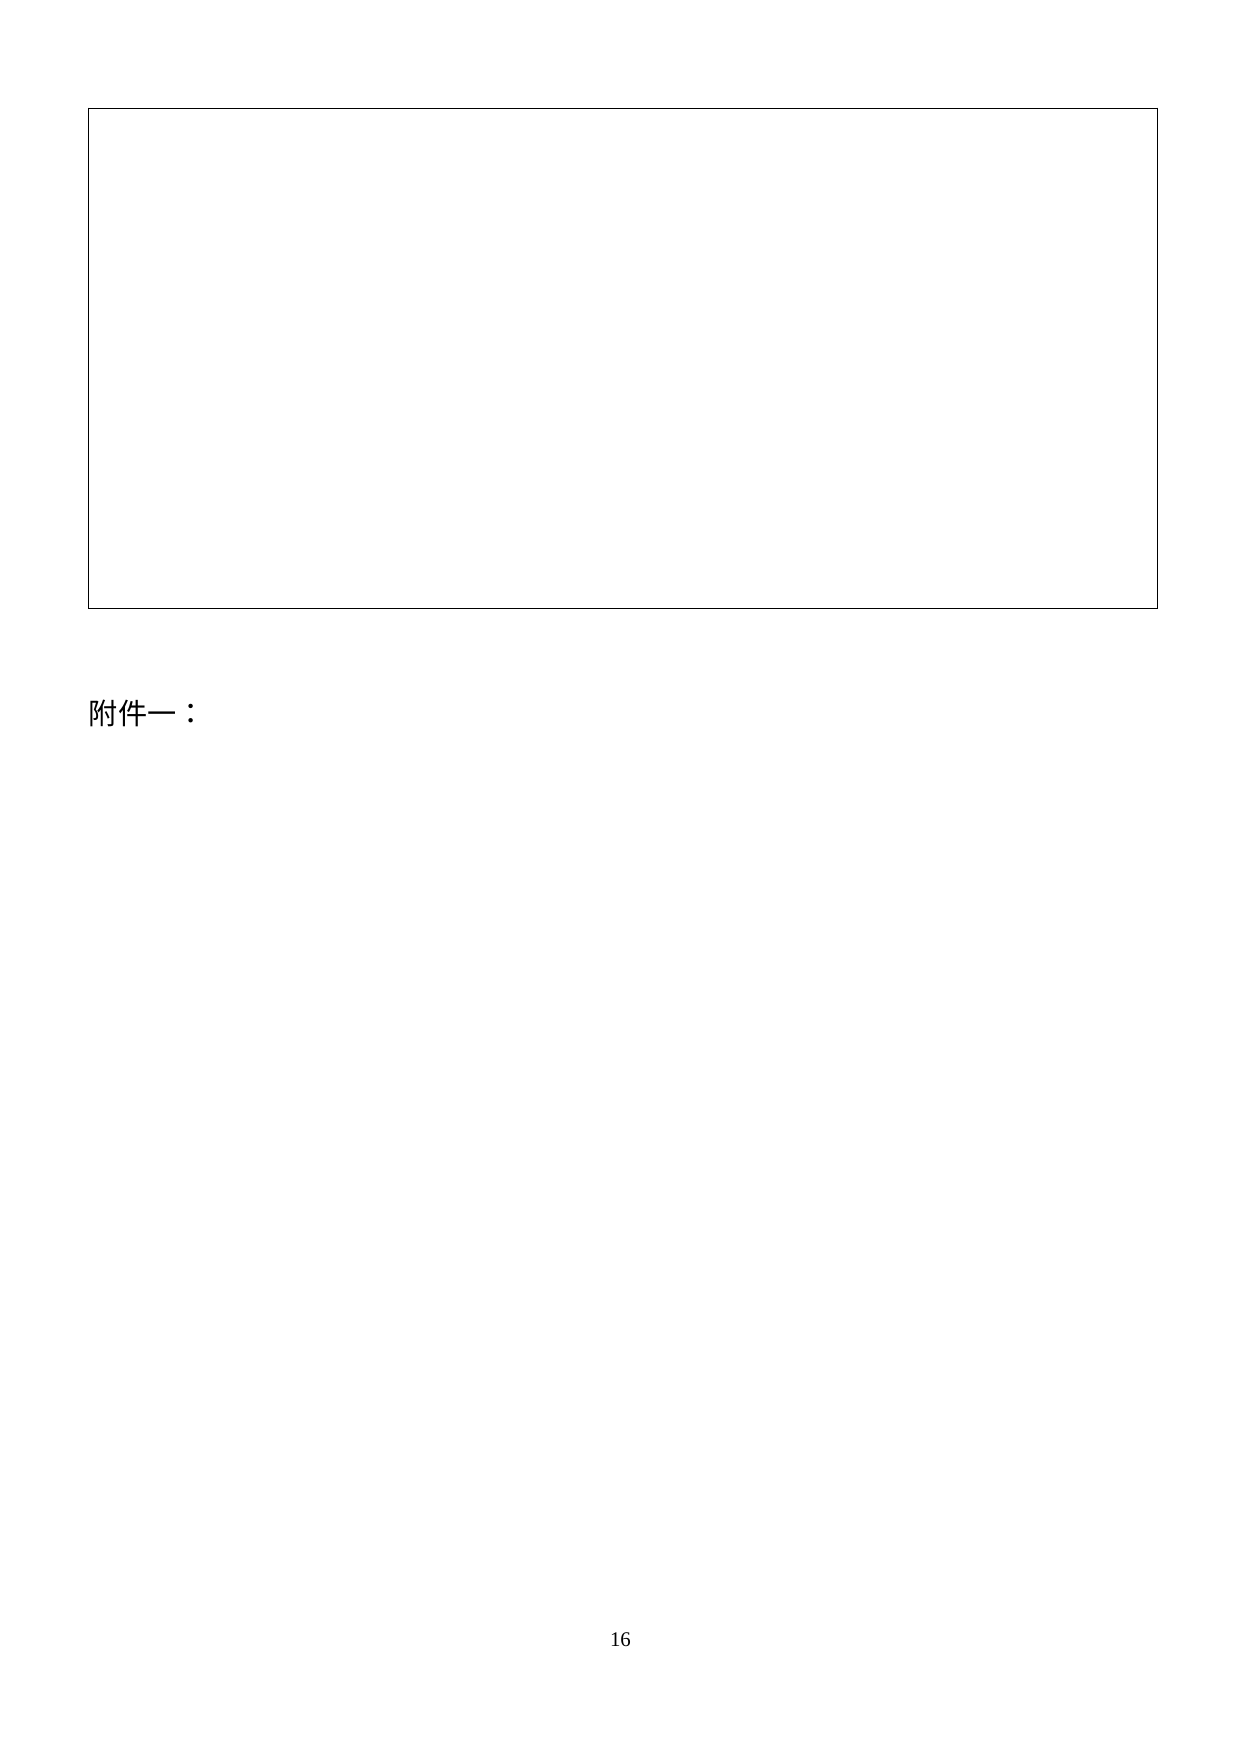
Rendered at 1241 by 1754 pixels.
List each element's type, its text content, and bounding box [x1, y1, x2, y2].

table_cell [89, 109, 1157, 608]
text 附件一： [89, 670, 1152, 733]
